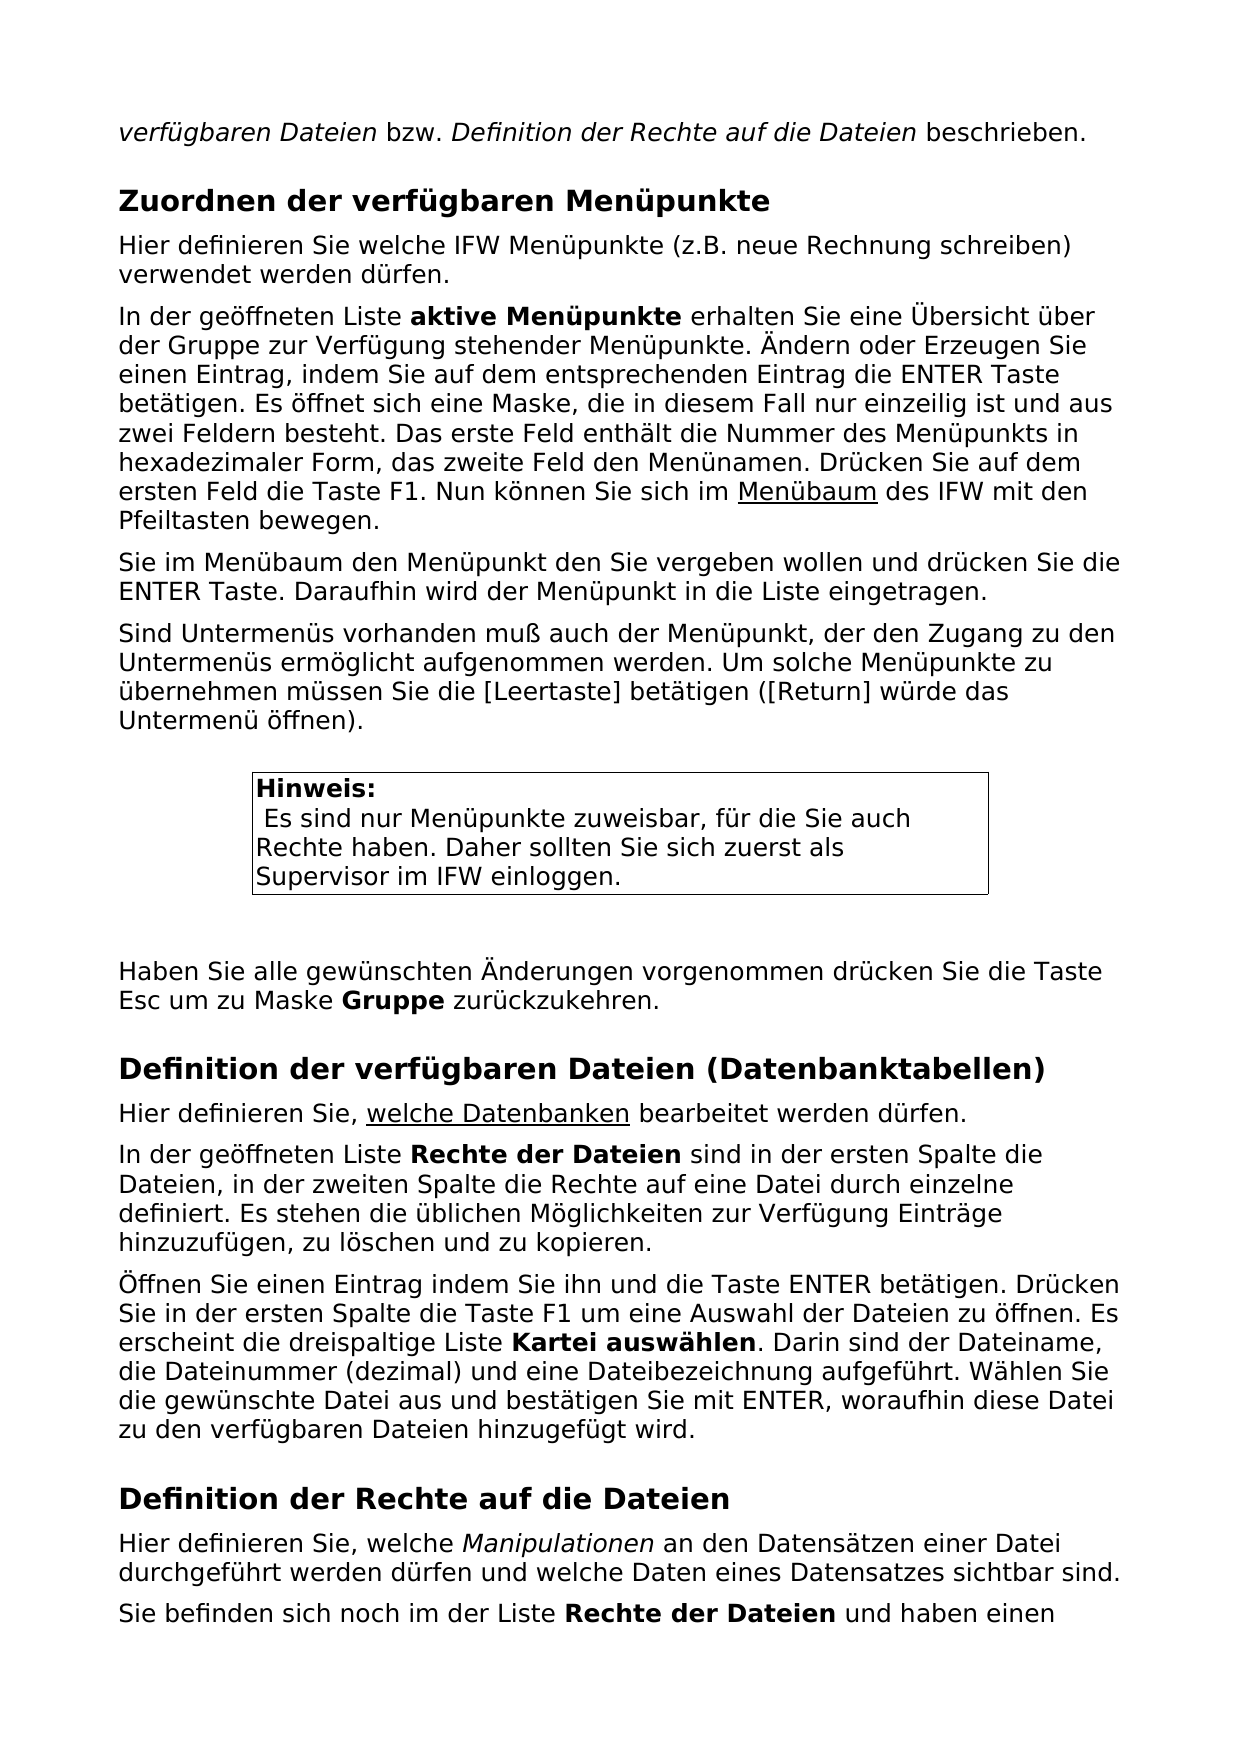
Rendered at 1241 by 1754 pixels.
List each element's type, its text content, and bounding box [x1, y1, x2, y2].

text Haben Sie alle gewünschten Änderungen vorgenommen drücken Sie die Taste Esc um zu Maske Gruppe zurückzukehren. [118, 957, 1122, 1015]
text In der geöffneten Liste Rechte der Dateien sind in der ersten Spalte die Dateien, in der zweiten Spalte die Rechte auf eine Datei durch einzelne definiert. Es stehen die üblichen Möglichkeiten zur Verfügung Einträge hinzuzufügen, zu löschen und zu kopieren. [118, 1141, 1122, 1257]
text verfügbaren Dateien bzw. Definition der Rechte auf die Dateien beschrieben. [118, 118, 1122, 147]
text Hier definieren Sie welche IFW Menüpunkte (z.B. neue Rechnung schreiben) verwendet werden dürfen. [118, 231, 1122, 289]
text Hier definieren Sie, welche Manipulationen an den Datensätzen einer Datei durchgeführt werden dürfen und welche Daten eines Datensatzes sichtbar sind. [118, 1529, 1122, 1587]
text Sie im Menübaum den Menüpunkt den Sie vergeben wollen und drücken Sie die ENTER Taste. Daraufhin wird der Menüpunkt in die Liste eingetragen. [118, 548, 1122, 606]
text Sie befinden sich noch im der Liste Rechte der Dateien und haben einen [118, 1599, 1122, 1629]
text Öffnen Sie einen Eintrag indem Sie ihn und die Taste ENTER betätigen. Drücken Sie in der ersten Spalte die Taste F1 um eine Auswahl der Dateien zu öffnen. Es erscheint die dreispaltige Liste Kartei auswählen. Darin sind der Dateiname, die Dateinummer (dezimal) und eine Dateibezeichnung aufgeführt. Wählen Sie die gewünschte Datei aus und bestätigen Sie mit ENTER, woraufhin diese Datei zu den verfügbaren Dateien hinzugefügt wird. [118, 1270, 1122, 1445]
subtitle Definition der Rechte auf die Dateien [118, 1482, 1122, 1516]
table_header Hinweis: Es sind nur Menüpunkte zuweisbar, für die Sie auch Rechte haben. Daher sollten Sie sich zuerst als Supervisor im IFW einloggen. [253, 773, 988, 894]
subtitle Definition der verfügbaren Dateien (Datenbanktabellen) [118, 1052, 1122, 1086]
text Hier definieren Sie, welche Datenbanken bearbeitet werden dürfen. [118, 1099, 1122, 1128]
text Sind Untermenüs vorhanden muß auch der Menüpunkt, der den Zugang zu den Un­termenüs ermöglicht aufgenommen werden. Um solche Menüpunkte zu übernehmen müssen Sie die [Leertaste] betätigen ([Return] würde das Untermenü öffnen). [118, 619, 1122, 735]
text In der geöffneten Liste aktive Menüpunkte erhalten Sie eine Übersicht über der Grup­pe zur Verfügung stehender Menüpunkte. Ändern oder Erzeugen Sie einen Eintrag, indem Sie auf dem entsprechenden Eintrag die ENTER Taste betätigen. Es öffnet sich eine Maske, die in diesem Fall nur einzeilig ist und aus zwei Feldern besteht. Das erste Feld enthält die Nummer des Menüpunkts in hexadezimaler Form, das zweite Feld den Menünamen. Drücken Sie auf dem ersten Feld die Taste F1. Nun können Sie sich im Menübaum des IFW mit den Pfeiltasten bewegen. [118, 302, 1122, 535]
subtitle Zuordnen der verfügbaren Menüpunkte [118, 185, 1122, 219]
